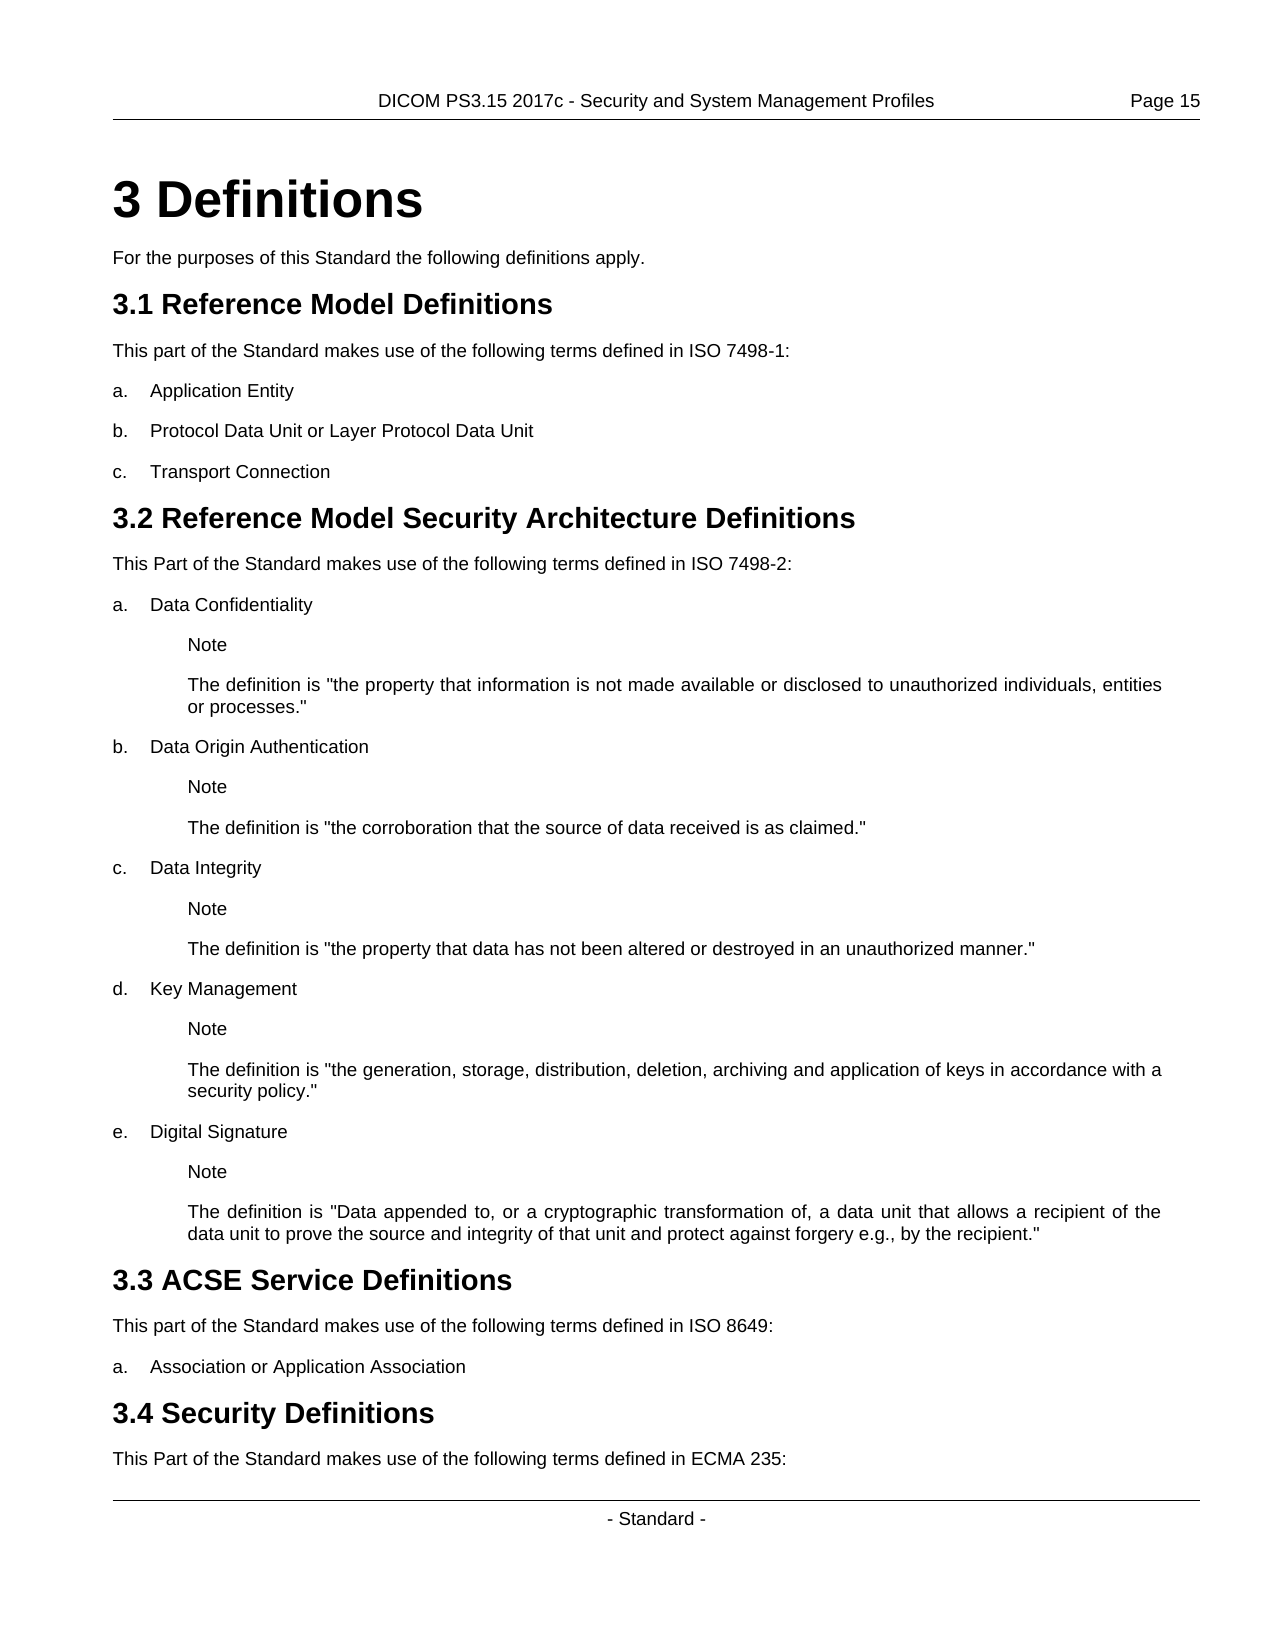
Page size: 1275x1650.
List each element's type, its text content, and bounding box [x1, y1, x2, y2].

list Note [150, 776, 1162, 798]
list Note [150, 634, 1162, 655]
list Note [150, 1018, 1162, 1040]
list Note [150, 1161, 1162, 1182]
list Data Confidentiality [112, 593, 1200, 615]
text 3.3 ACSE Service Definitions [112, 1263, 1200, 1296]
text This Part of the Standard makes use of the following terms defined in ISO 7498-2: [112, 553, 1200, 575]
text 3.2 Reference Model Security Architecture Definitions [112, 501, 1200, 534]
list The definition is "the generation, storage, distribution, deletion, archiving and application of keys in accordance with a security policy." [150, 1058, 1162, 1102]
text This Part of the Standard makes use of the following terms defined in ECMA 235: [112, 1448, 1200, 1470]
list Association or Application Association [112, 1356, 1200, 1377]
list The definition is "Data appended to, or a cryptographic transformation of, a data unit that allows a recipient of the data unit to prove the source and integrity of that unit and protect against forgery e.g., by the recipient." [150, 1201, 1162, 1244]
list Key Management [112, 978, 1200, 999]
list The definition is "the property that data has not been altered or destroyed in an unauthorized manner." [150, 938, 1162, 959]
list The definition is "the property that information is not made available or disclosed to unauthorized individuals, entities or processes." [150, 674, 1162, 717]
text 3.4 Security Definitions [112, 1396, 1200, 1429]
list Transport Connection [112, 461, 1200, 482]
text For the purposes of this Standard the following definitions apply. [112, 247, 1200, 269]
list Application Entity [112, 380, 1200, 402]
list Protocol Data Unit or Layer Protocol Data Unit [112, 420, 1200, 442]
list Data Integrity [112, 857, 1200, 878]
text 3.1 Reference Model Definitions [112, 287, 1200, 321]
list Digital Signature [112, 1120, 1200, 1142]
list Data Origin Authentication [112, 736, 1200, 758]
text This part of the Standard makes use of the following terms defined in ISO 8649: [112, 1315, 1200, 1337]
list The definition is "the corroboration that the source of data received is as claimed." [150, 817, 1162, 838]
list Note [150, 897, 1162, 919]
text This part of the Standard makes use of the following terms defined in ISO 7498-1: [112, 340, 1200, 361]
text 3 Definitions [112, 169, 1200, 228]
